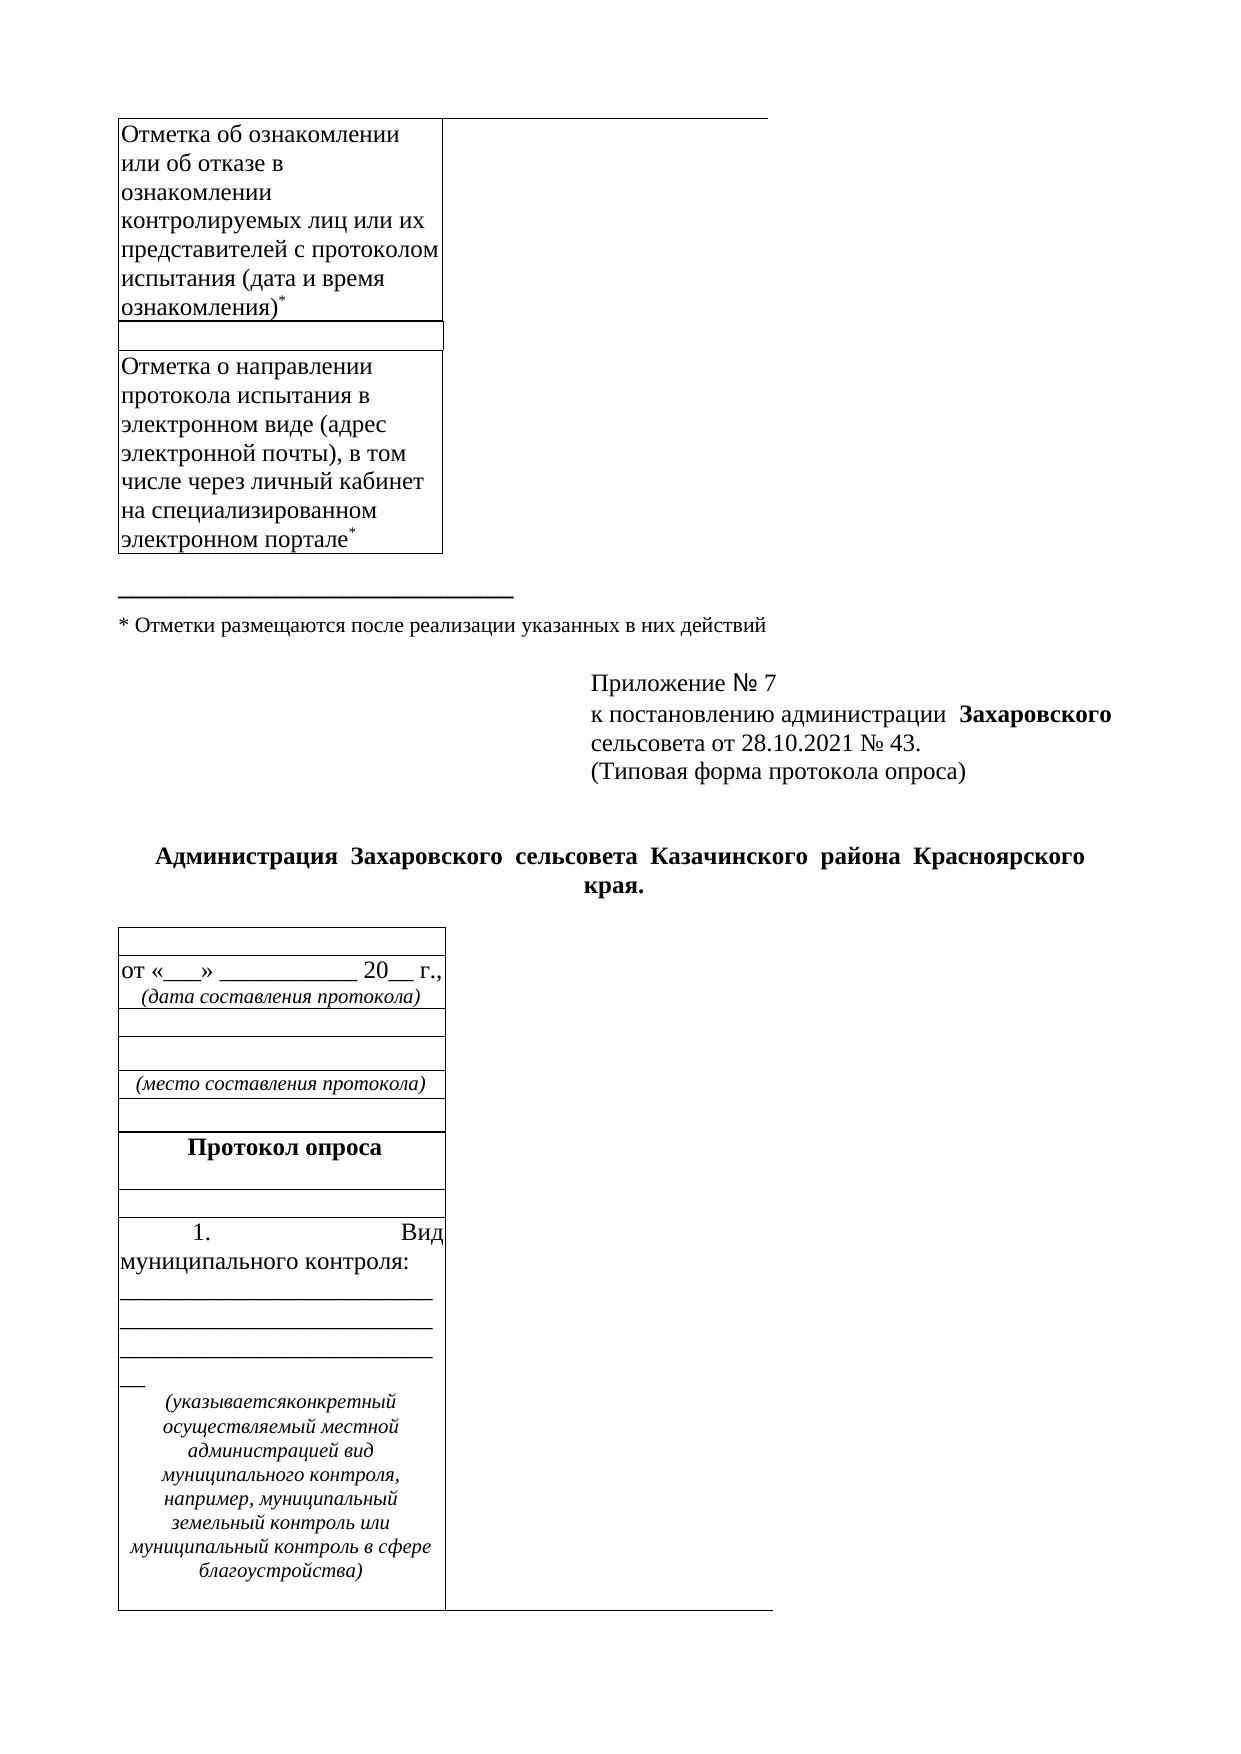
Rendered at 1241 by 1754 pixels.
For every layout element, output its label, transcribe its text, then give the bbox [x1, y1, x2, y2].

text (Типовая форма протокола опроса) [591, 756, 1122, 785]
table_cell [119, 1099, 445, 1131]
table_cell [446, 1189, 773, 1217]
text * Отметки размещаются после реализации указанных в них действий [118, 612, 1122, 637]
table_header [446, 927, 773, 955]
table_cell 1. Вид муниципального контроля: _____________________________________________________________________________ (указываетсяконкретный осуществляемый местной администрацией вид муниципального контроля, например, муниципальный земельный контроль или муниципальный контроль в сфере благоустройства) [119, 1218, 445, 1610]
table_cell [446, 1008, 773, 1036]
table_cell Отметка об ознакомлении или об отказе в ознакомлении контролируемых лиц или их представителей с протоколом испытания (дата и время ознакомления)* [119, 119, 442, 320]
text ────────────────────────────── [118, 582, 1122, 612]
table_cell от «___» ___________ 20__ г., (дата составления протокола) [119, 956, 445, 1008]
table_cell [443, 350, 768, 554]
text Администрация Захаровского сельсовета Казачинского района Красноярского края. [118, 841, 1122, 899]
table_cell [119, 322, 443, 350]
table_cell (место составления протокола) [119, 1071, 445, 1098]
table_cell [446, 1132, 773, 1189]
table_cell [446, 1217, 773, 1610]
text к постановлению администрации Захаровского сельсовета от 28.10.2021 № 43. [591, 699, 1122, 756]
table_cell [446, 1036, 773, 1070]
table_cell Протокол опроса [119, 1133, 445, 1189]
table_cell [119, 1037, 445, 1070]
table_header [119, 928, 445, 955]
table_cell [446, 955, 773, 1008]
table_cell [443, 119, 768, 321]
table_cell [446, 1070, 773, 1098]
table_cell [119, 1009, 445, 1036]
table_cell Отметка о направлении протокола испытания в электронном виде (адрес электронной почты), в том числе через личный кабинет на специализированном электронном портале* [119, 351, 442, 553]
table_cell [119, 1190, 445, 1217]
text Приложение № 7 [591, 665, 1122, 699]
table_cell [444, 321, 768, 350]
table_cell [446, 1098, 773, 1132]
